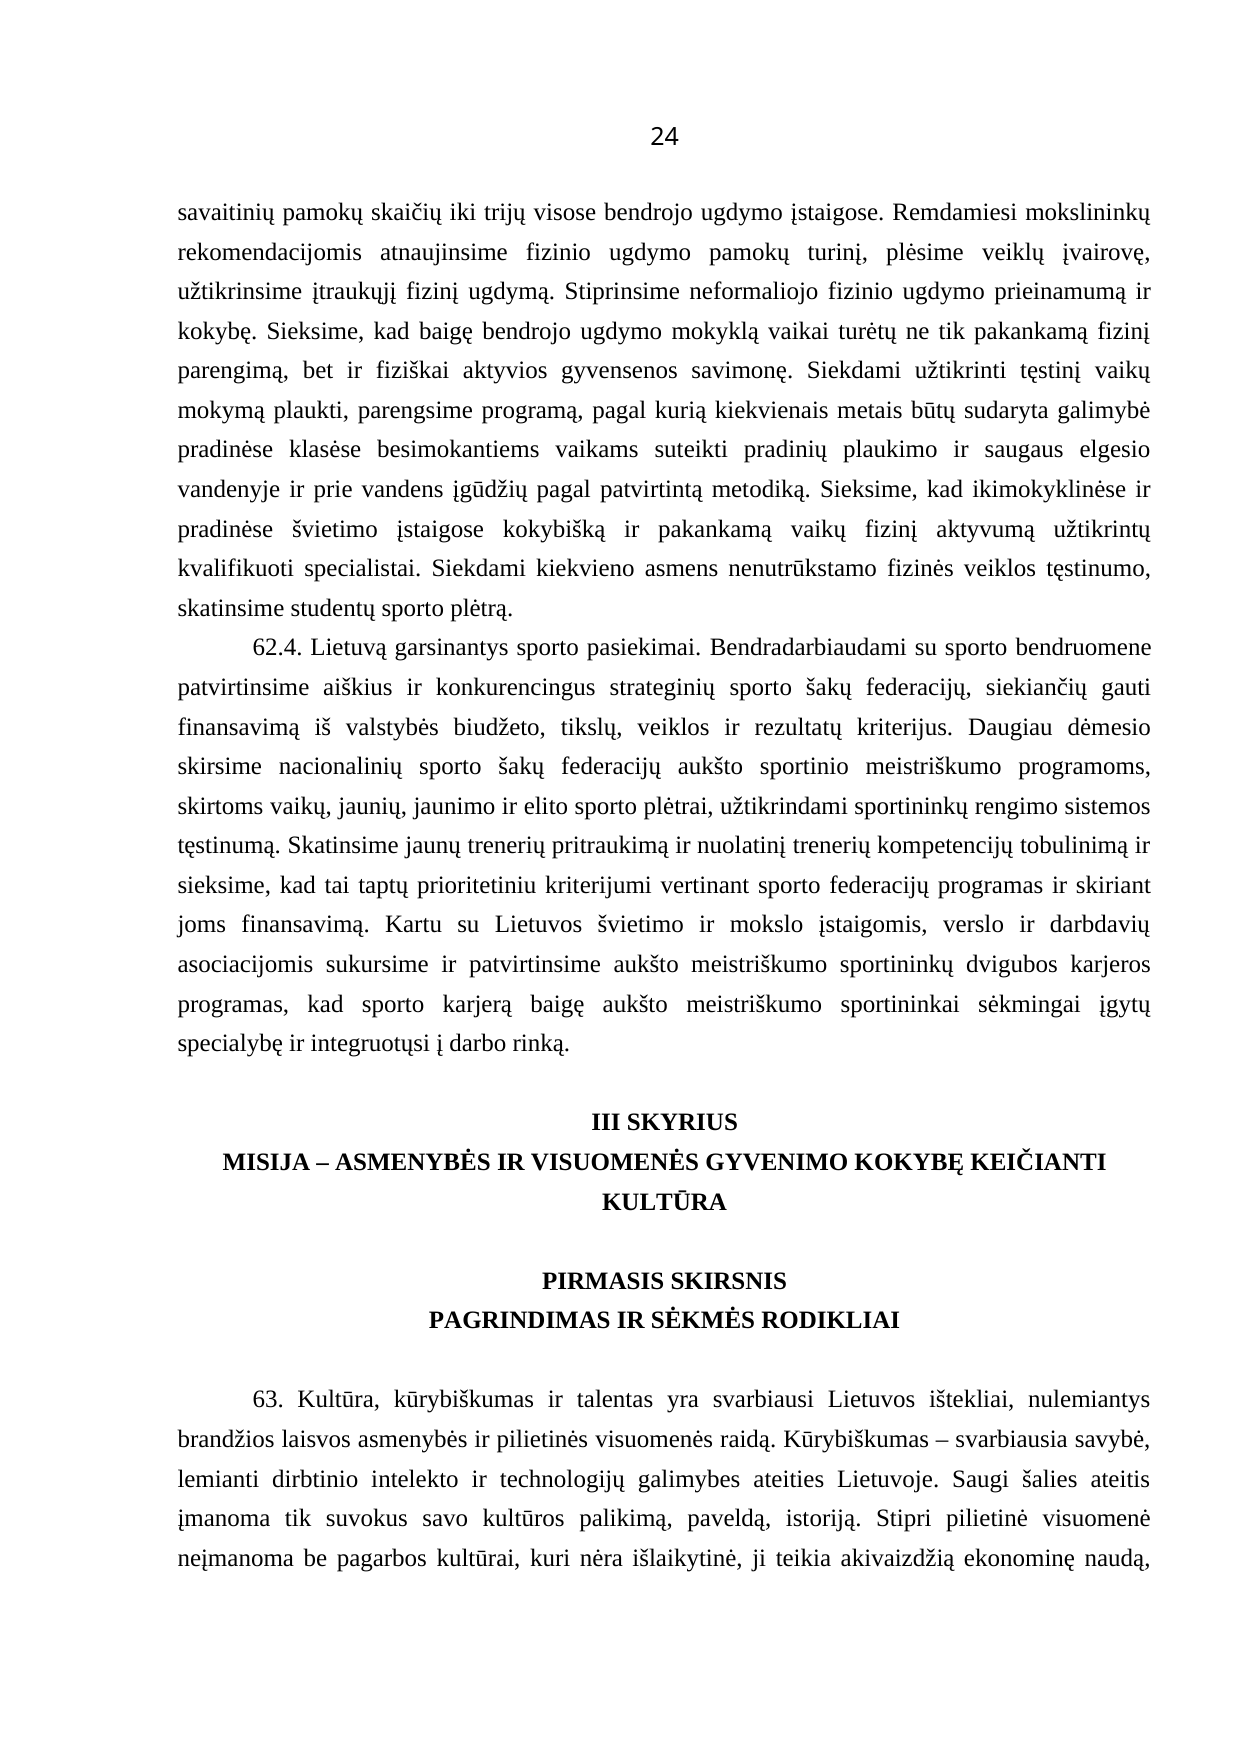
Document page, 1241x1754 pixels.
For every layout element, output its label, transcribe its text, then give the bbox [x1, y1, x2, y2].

text PIRMASIS SKIRSNIS [177, 1255, 1152, 1294]
text MISIJA – ASMENYBĖS IR VISUOMENĖS GYVENIMO KOKYBĘ KEIČIANTI KULTŪRA [177, 1136, 1152, 1215]
text PAGRINDIMAS IR SĖKMĖS RODIKLIAI [177, 1294, 1152, 1334]
text III SKYRIUS [177, 1097, 1152, 1136]
text 63. Kultūra, kūrybiškumas ir talentas yra svarbiausi Lietuvos ištekliai, nulemiantys brandžios laisvos asmenybės ir pilietinės visuomenės raidą. Kūrybiškumas – svarbiausia savybė, lemianti dirbtinio intelekto ir technologijų galimybes ateities Lietuvoje. Saugi šalies ateitis įmanoma tik suvokus savo kultūros palikimą, paveldą, istoriją. Stipri pilietinė visuomenė neįmanoma be pagarbos kultūrai, kuri nėra išlaikytinė, ji teikia akivaizdžią ekonominę naudą, [177, 1374, 1152, 1572]
text 62.4. Lietuvą garsinantys sporto pasiekimai. Bendradarbiaudami su sporto bendruomene patvirtinsime aiškius ir konkurencingus strateginių sporto šakų federacijų, siekiančių gauti finansavimą iš valstybės biudžeto, tikslų, veiklos ir rezultatų kriterijus. Daugiau dėmesio skirsime nacionalinių sporto šakų federacijų aukšto sportinio meistriškumo programoms, skirtoms vaikų, jaunių, jaunimo ir elito sporto plėtrai, užtikrindami sportininkų rengimo sistemos tęstinumą. Skatinsime jaunų trenerių pritraukimą ir nuolatinį trenerių kompetencijų tobulinimą ir sieksime, kad tai taptų prioritetiniu kriterijumi vertinant sporto federacijų programas ir skiriant joms finansavimą. Kartu su Lietuvos švietimo ir mokslo įstaigomis, verslo ir darbdavių asociacijomis sukursime ir patvirtinsime aukšto meistriškumo sportininkų dvigubos karjeros programas, kad sporto karjerą baigę aukšto meistriškumo sportininkai sėkmingai įgytų specialybę ir integruotųsi į darbo rinką. [177, 622, 1152, 1057]
text savaitinių pamokų skaičių iki trijų visose bendrojo ugdymo įstaigose. Remdamiesi mokslininkų rekomendacijomis atnaujinsime fizinio ugdymo pamokų turinį, plėsime veiklų įvairovę, užtikrinsime įtraukųjį fizinį ugdymą. Stiprinsime neformaliojo fizinio ugdymo prieinamumą ir kokybę. Sieksime, kad baigę bendrojo ugdymo mokyklą vaikai turėtų ne tik pakankamą fizinį parengimą, bet ir fiziškai aktyvios gyvensenos savimonę. Siekdami užtikrinti tęstinį vaikų mokymą plaukti, parengsime programą, pagal kurią kiekvienais metais būtų sudaryta galimybė pradinėse klasėse besimokantiems vaikams suteikti pradinių plaukimo ir saugaus elgesio vandenyje ir prie vandens įgūdžių pagal patvirtintą metodiką. Sieksime, kad ikimokyklinėse ir pradinėse švietimo įstaigose kokybišką ir pakankamą vaikų fizinį aktyvumą užtikrintų kvalifikuoti specialistai. Siekdami kiekvieno asmens nenutrūkstamo fizinės veiklos tęstinumo, skatinsime studentų sporto plėtrą. [177, 186, 1152, 622]
